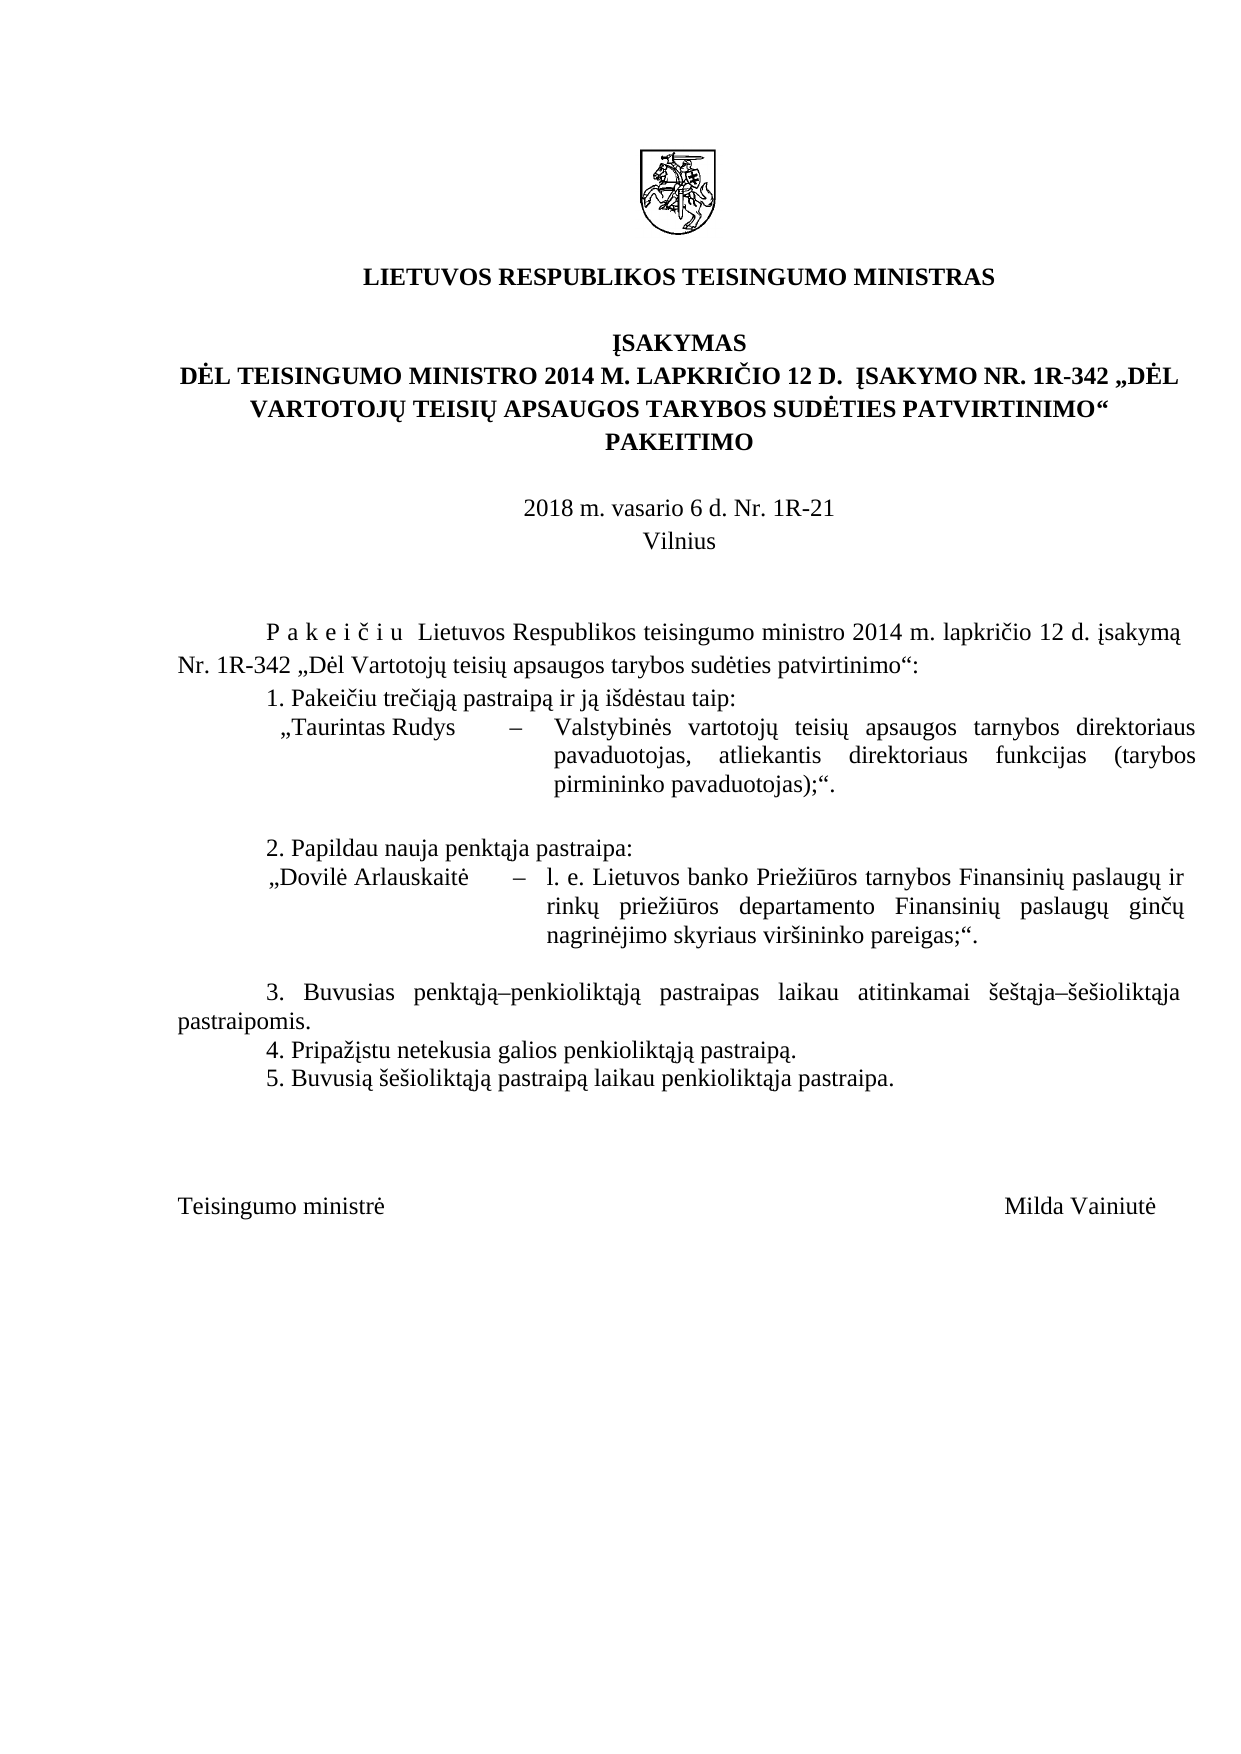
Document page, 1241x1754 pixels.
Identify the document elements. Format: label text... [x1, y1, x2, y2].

text ĮSAKYMAS [177, 328, 1181, 357]
table_header Valstybinės vartotojų teisių apsaugos tarnybos direktoriaus pavaduotojas, atliekantis direktoriaus funkcijas (tarybos pirmininko pavaduotojas);“. [542, 712, 1201, 800]
text 2. Papildau nauja penktąja pastraipa: [177, 833, 1181, 862]
table_header – [502, 862, 546, 948]
table_header „Taurintas Rudys [262, 712, 498, 800]
table_header „Dovilė Arlauskaitė [251, 862, 502, 948]
table_header [251, 712, 1201, 805]
text Teisingumo ministrė Milda Vainiutė [177, 1191, 1184, 1220]
table_header l. e. Lietuvos banko Priežiūros tarnybos Finansinių paslaugų ir rinkų priežiūros departamento Finansinių paslaugų ginčų nagrinėjimo skyriaus viršininko pareigas;“. [546, 862, 1196, 948]
table_header [1226, 712, 1240, 805]
table_header – [498, 712, 542, 800]
table_header [1201, 712, 1226, 805]
text 1. Pakeičiu trečiąją pastraipą ir ją išdėstau taip: [177, 683, 1181, 712]
text 3. Buvusias penktąją–penkioliktąją pastraipas laikau atitinkamai šeštąja–šešioliktąja pastraipomis. [177, 977, 1181, 1035]
text LIETUVOS RESPUBLIKOS TEISINGUMO MINISTRAS [177, 262, 1181, 291]
text Vilnius [177, 526, 1181, 555]
text Pakeičiu Lietuvos Respublikos teisingumo ministro 2014 m. lapkričio 12 d. įsakymą Nr. 1R-342 „Dėl Vartotojų teisių apsaugos tarybos sudėties patvirtinimo“: [177, 617, 1181, 678]
text DĖL TEISINGUMO MINISTRO 2014 M. LAPKRIČIO 12 D. ĮSAKYMO NR. 1R-342 „DĖL VARTOTOJŲ TEISIŲ APSAUGOS TARYBOS SUDĖTIES PATVIRTINIMO“ PAKEITIMO [177, 361, 1181, 456]
text 4. Pripažįstu netekusia galios penkioliktąją pastraipą. [177, 1035, 1181, 1063]
text 2018 m. vasario 6 d. Nr. 1R-21 [177, 493, 1181, 522]
text 5. Buvusią šešioliktąją pastraipą laikau penkioliktąja pastraipa. [177, 1063, 1181, 1092]
